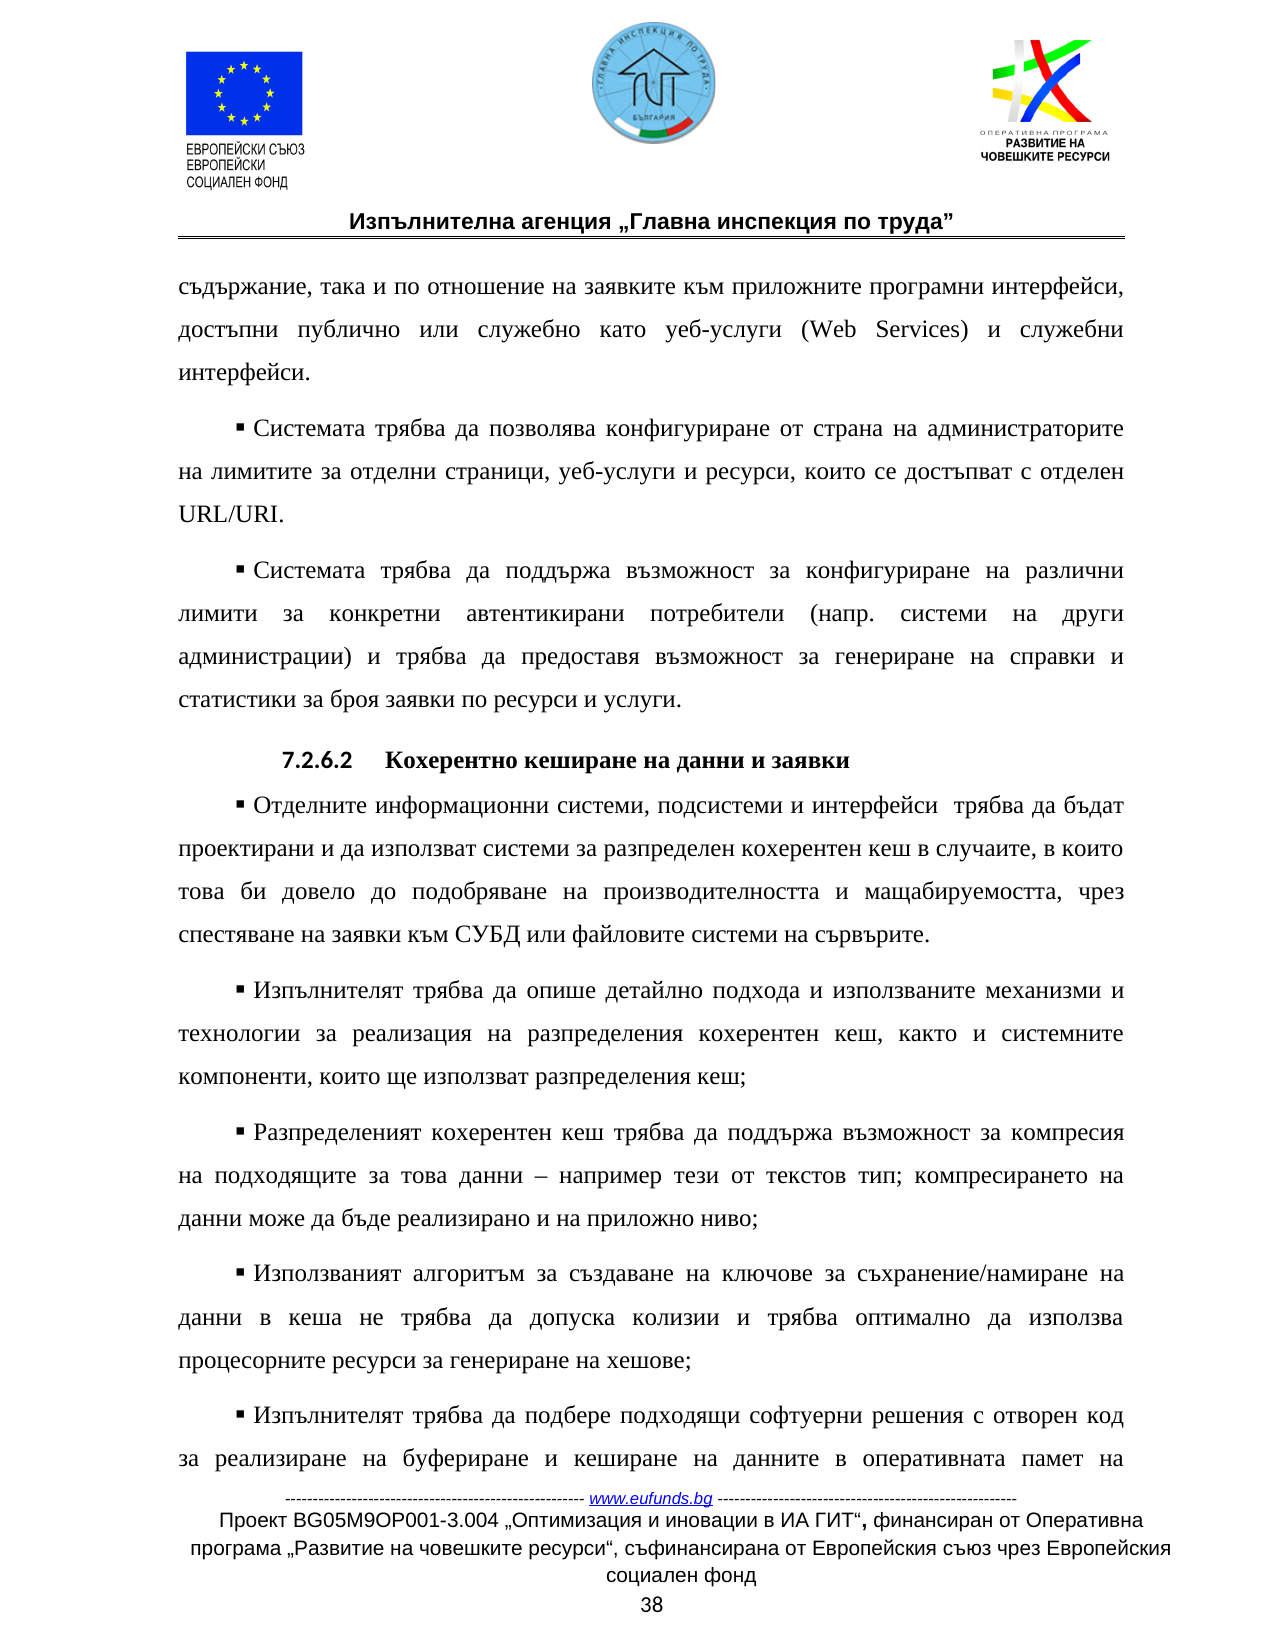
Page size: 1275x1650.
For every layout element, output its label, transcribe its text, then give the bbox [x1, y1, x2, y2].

list Системата трябва да позволява конфигуриране от страна на администраторите на лимитите за отделни страници, уеб-услуги и ресурси, които се достъпват с отделен URL/URI. [178, 413, 1125, 528]
list Кохерентно кеширане на данни и заявки [282, 744, 1125, 774]
list Разпределеният кохерентен кеш трябва да поддържа възможност за компресия на подходящите за това данни – например тези от текстов тип; компресирането на данни може да бъде реализирано и на приложно ниво; [178, 1117, 1125, 1232]
list съдържание, така и по отношение на заявките към приложните програмни интерфейси, достъпни публично или служебно като уеб-услуги (Web Services) и служебни интерфейси. [178, 271, 1125, 386]
list Отделните информационни системи, подсистеми и интерфейси трябва да бъдат проектирани и да използват системи за разпределен кохерентен кеш в случаите, в които това би довело до подобряване на производителността и мащабируемостта, чрез спестяване на заявки към СУБД или файловите системи на сървърите. [178, 790, 1125, 948]
list Изпълнителят трябва да подбере подходящи софтуерни решения с отворен код за реализиране на буфериране и кеширане на данните в оперативната памет на [178, 1400, 1125, 1472]
list Използваният алгоритъм за създаване на ключове за съхранение/намиране на данни в кеша не трябва да допуска колизии и трябва оптимално да използва процесорните ресурси за генериране на хешове; [178, 1258, 1125, 1373]
list Изпълнителят трябва да опише детайлно подхода и използваните механизми и технологии за реализация на разпределения кохерентен кеш, както и системните компоненти, които ще използват разпределения кеш; [178, 975, 1125, 1090]
list Системата трябва да поддържа възможност за конфигуриране на различни лимити за конкретни автентикирани потребители (напр. системи на други администрации) и трябва да предоставя възможност за генериране на справки и статистики за броя заявки по ресурси и услуги. [178, 555, 1125, 713]
